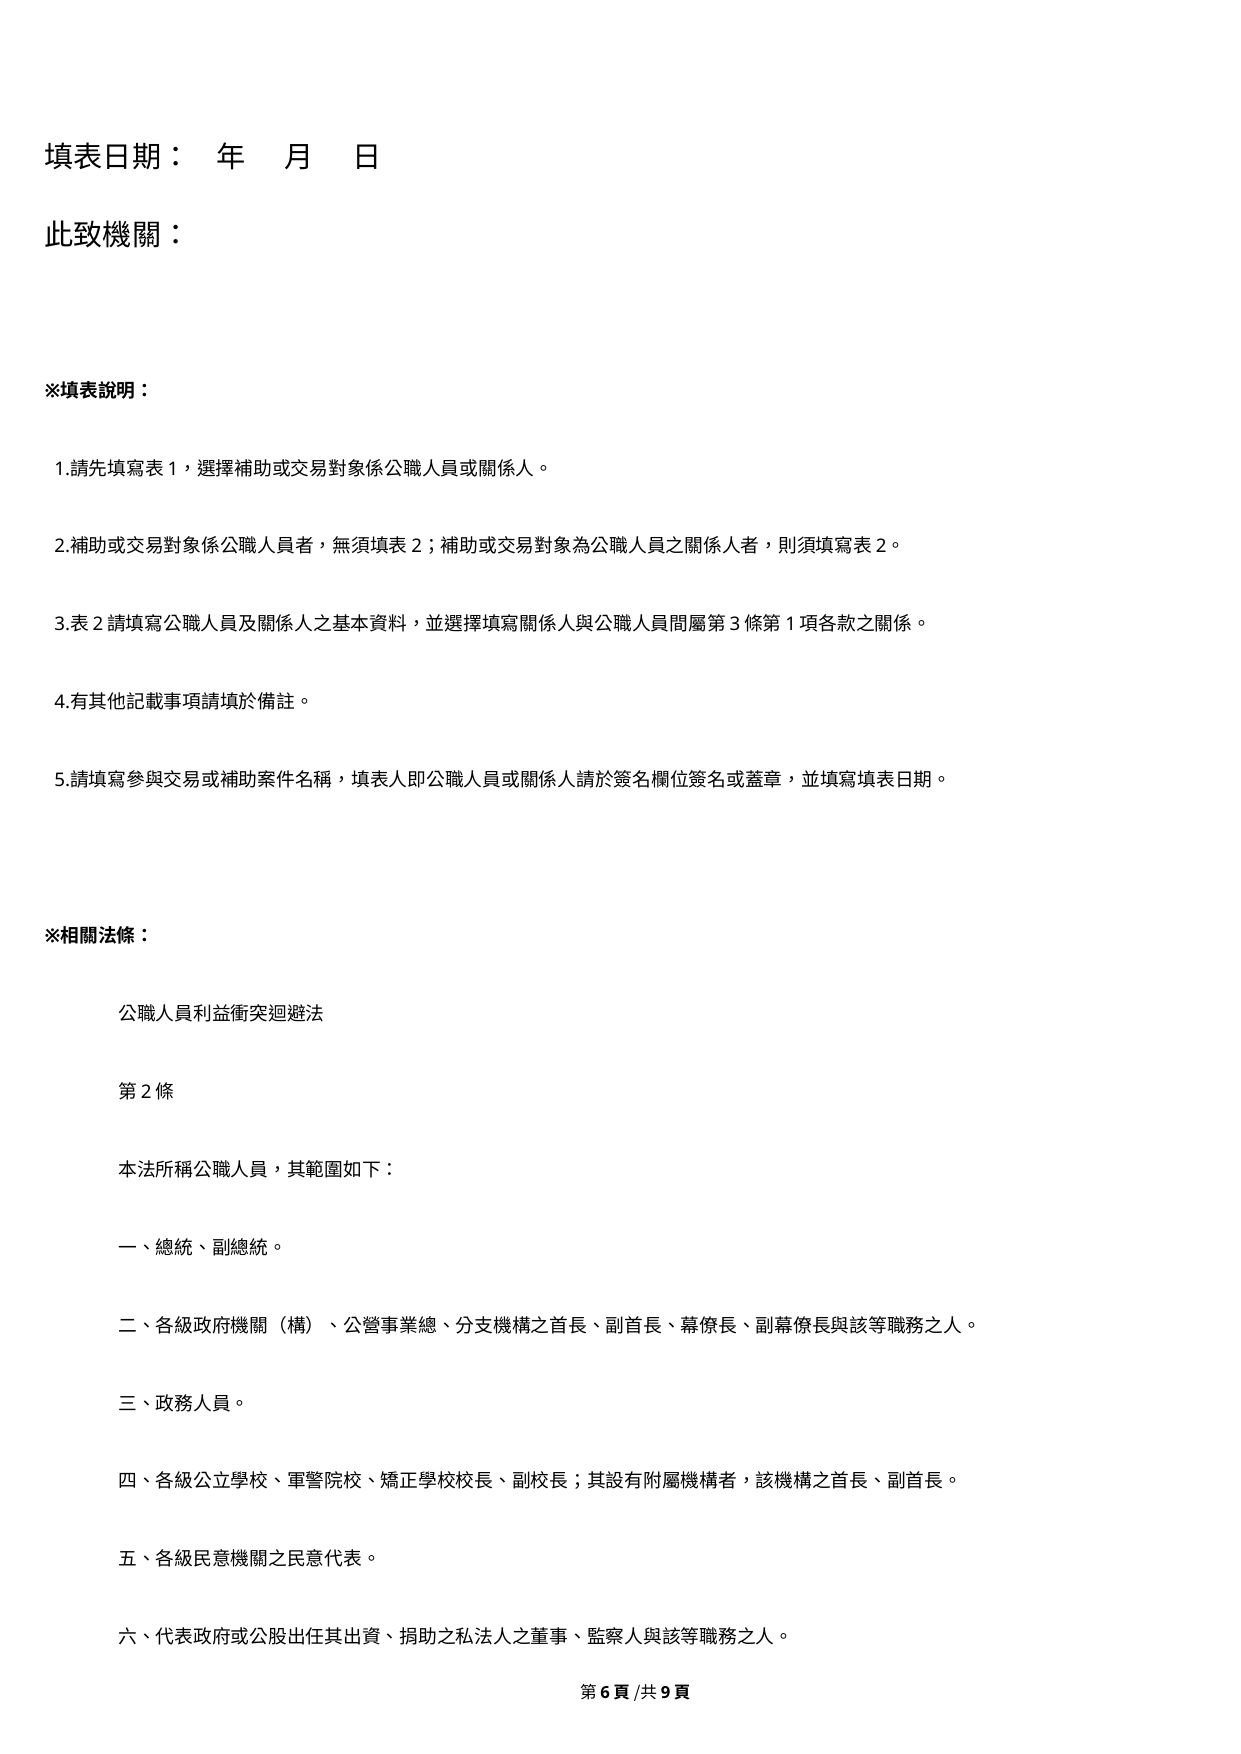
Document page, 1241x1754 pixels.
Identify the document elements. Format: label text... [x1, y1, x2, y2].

text 一、總統、副總統。 [118, 1207, 1152, 1285]
text 2.補助或交易對象係公職人員者，無須填表2；補助或交易對象為公職人員之關係人者，則須填寫表2。 [44, 506, 1240, 584]
text 四、各級公立學校、軍警院校、矯正學校校長、副校長；其設有附屬機構者，該機構之首長、副首長。 [118, 1441, 1152, 1519]
text 三、政務人員。 [118, 1363, 1152, 1441]
text ※相關法條： [44, 895, 1240, 973]
text 填表日期： 年 月 日 [44, 116, 1152, 194]
text 公職人員利益衝突迴避法 [118, 973, 1152, 1051]
text 5.請填寫參與交易或補助案件名稱，填表人即公職人員或關係人請於簽名欄位簽名或蓋章，並填寫填表日期。 [44, 739, 1240, 817]
text 二、各級政府機關（構）、公營事業總、分支機構之首長、副首長、幕僚長、副幕僚長與該等職務之人。 [118, 1285, 1152, 1363]
text 4.有其他記載事項請填於備註。 [44, 662, 1240, 739]
text 3.表2請填寫公職人員及關係人之基本資料，並選擇填寫關係人與公職人員間屬第3條第1項各款之關係。 [44, 584, 1240, 662]
text 六、代表政府或公股出任其出資、捐助之私法人之董事、監察人與該等職務之人。 [118, 1597, 1152, 1674]
text ※填表說明： [44, 350, 1152, 428]
text 五、各級民意機關之民意代表。 [118, 1519, 1152, 1597]
text 第2條 [118, 1051, 1152, 1129]
text 1.請先填寫表1，選擇補助或交易對象係公職人員或關係人。 [44, 428, 1240, 506]
text 本法所稱公職人員，其範圍如下： [118, 1129, 1152, 1207]
text 此致機關： [44, 194, 1152, 272]
